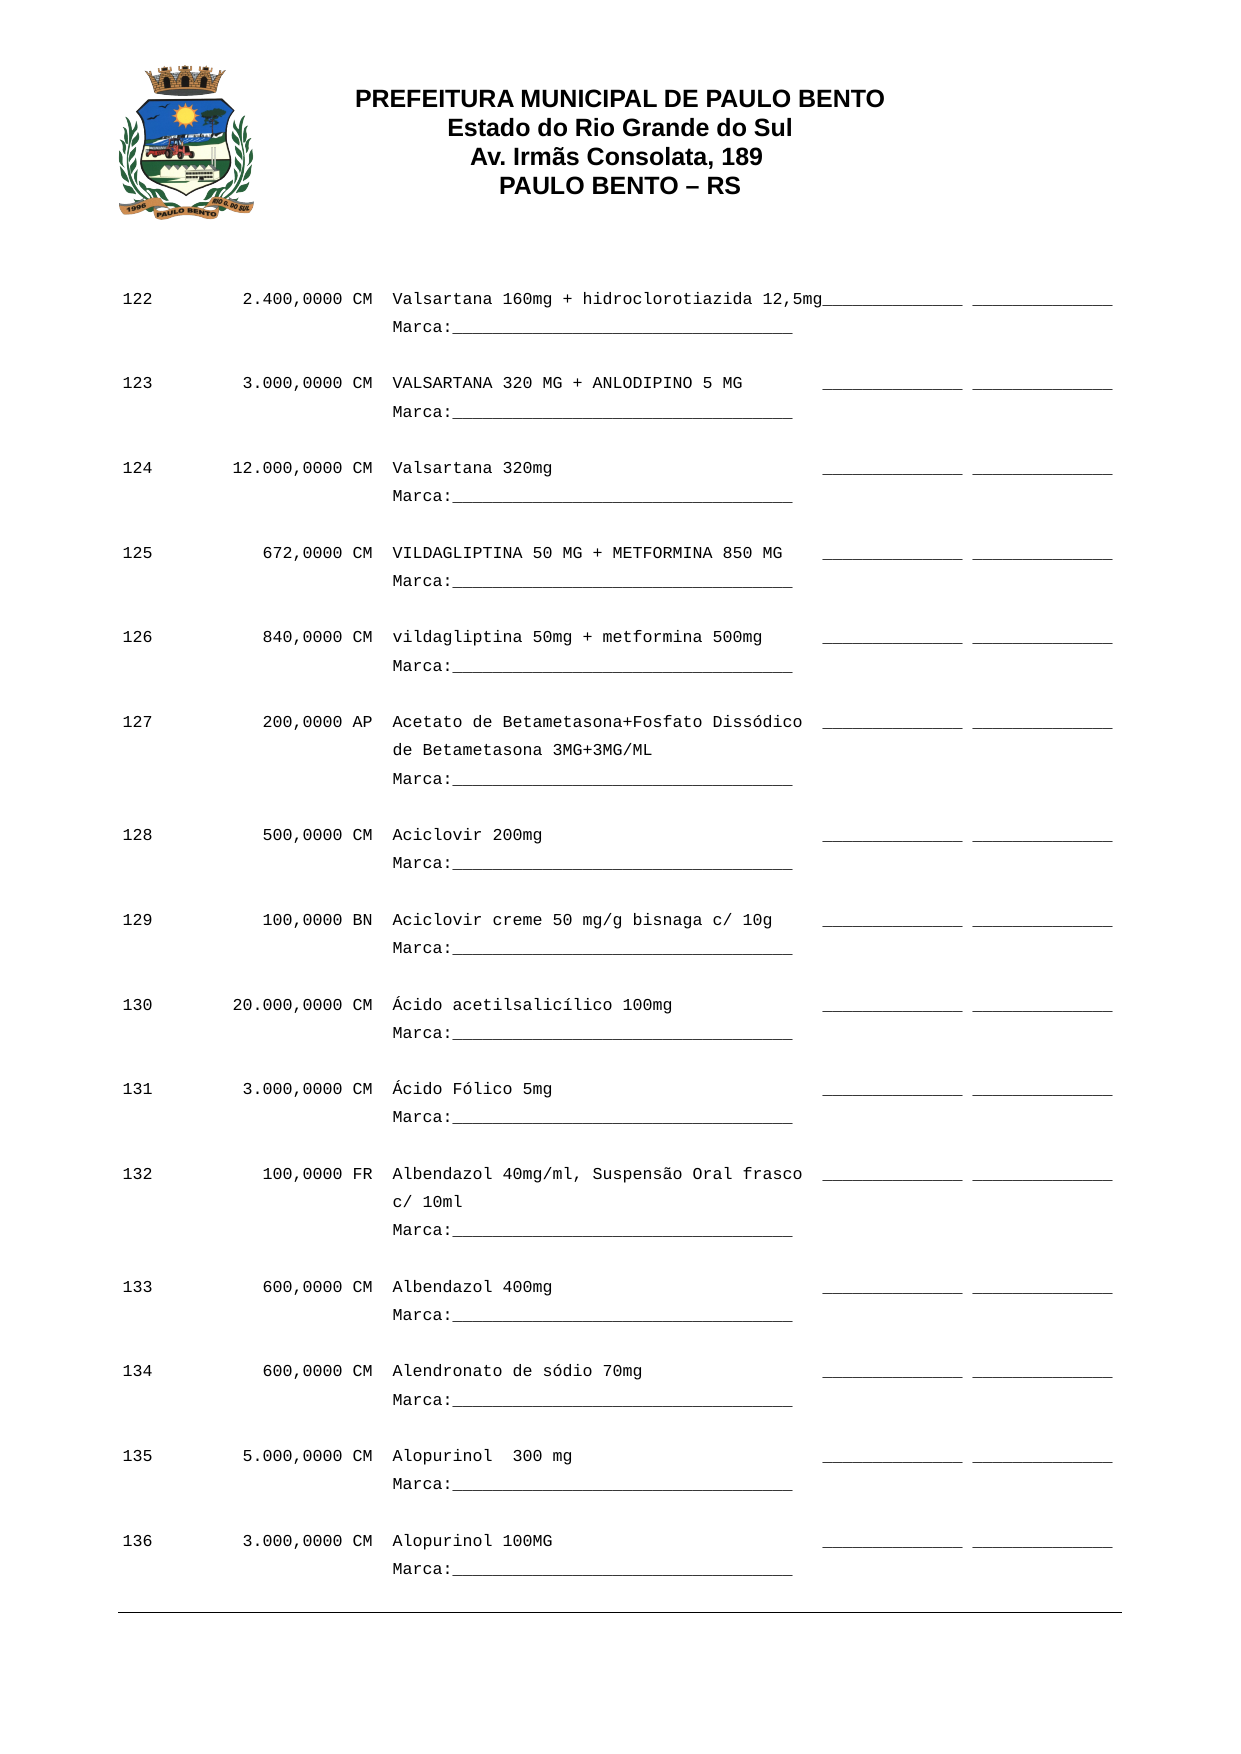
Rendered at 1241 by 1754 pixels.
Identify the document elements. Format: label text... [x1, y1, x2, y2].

picture [118, 65, 254, 220]
text 122 2.400,0000 CM Valsartana 160mg + hidroclorotiazida 12,5mg______________ ______________ Marca:__________________________________ 123 3.000,0000 CM VALSARTANA 320 MG + ANLODIPINO 5 MG ______________ ______________ Marca:__________________________________ 124 12.000,0000 CM Valsartana 320mg ______________ ______________ Marca:__________________________________ 125 672,0000 CM VILDAGLIPTINA 50 MG + METFORMINA 850 MG ______________ ______________ Marca:__________________________________ 126 840,0000 CM vildagliptina 50mg + metformina 500mg ______________ ______________ Marca:__________________________________ 127 200,0000 AP Acetato de Betametasona+Fosfato Dissódico ______________ ______________ de Betametasona 3MG+3MG/ML Marca:__________________________________ 128 500,0000 CM Aciclovir 200mg ______________ ______________ Marca:__________________________________ 129 100,0000 BN Aciclovir creme 50 mg/g bisnaga c/ 10g ______________ ______________ Marca:__________________________________ 130 20.000,0000 CM Ácido acetilsalicílico 100mg ______________ ______________ Marca:__________________________________ 131 3.000,0000 CM Ácido Fólico 5mg ______________ ______________ Marca:__________________________________ 132 100,0000 FR Albendazol 40mg/ml, Suspensão Oral frasco ______________ ______________ c/ 10ml Marca:__________________________________ 133 600,0000 CM Albendazol 400mg ______________ ______________ Marca:__________________________________ 134 600,0000 CM Alendronato de sódio 70mg ______________ ______________ Marca:__________________________________ 135 5.000,0000 CM Alopurinol 300 mg ______________ ______________ Marca:__________________________________ 136 3.000,0000 CM Alopurinol 100MG ______________ ______________ Marca:__________________________________ [118, 286, 1122, 1612]
